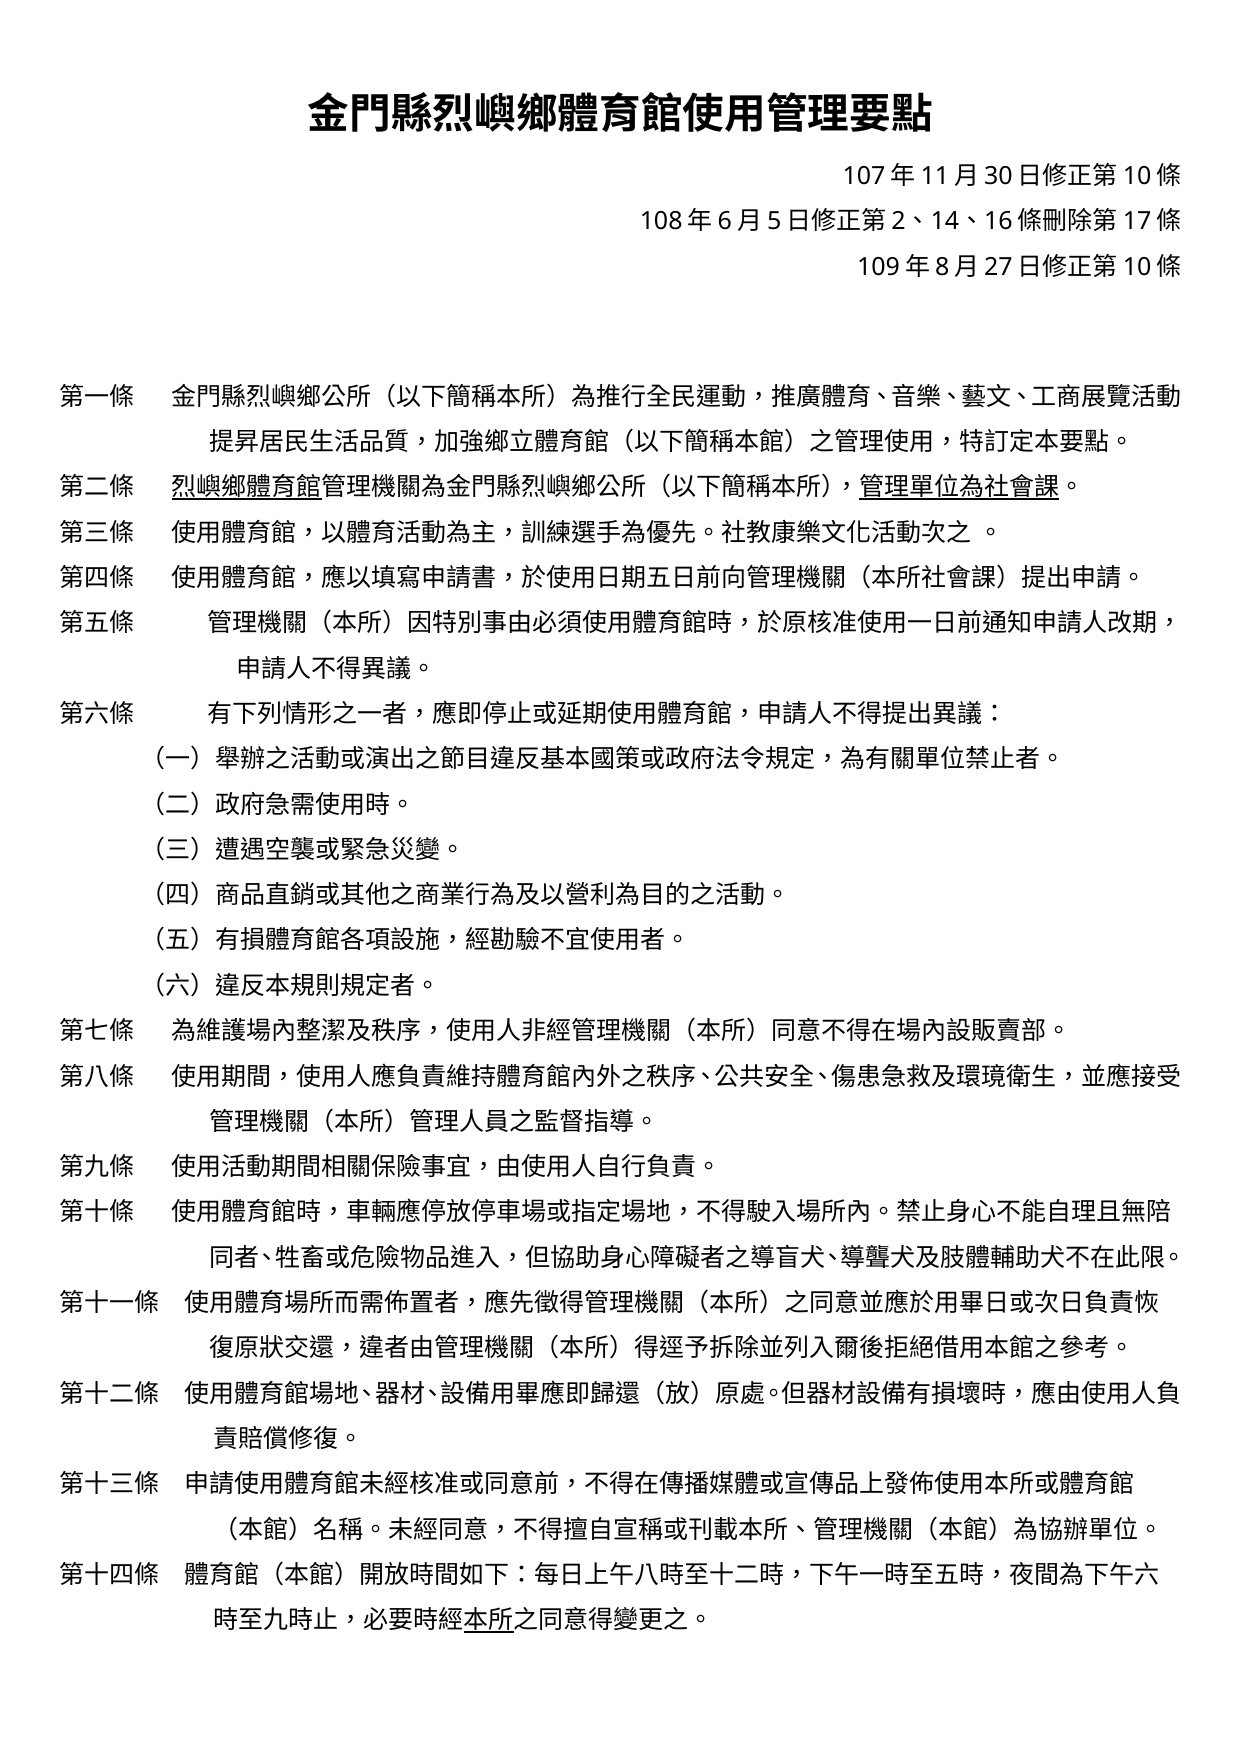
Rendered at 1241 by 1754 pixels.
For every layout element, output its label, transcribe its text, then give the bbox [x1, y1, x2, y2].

text 第八條 使用期間，使用人應負責維持體育館內外之秩序、公共安全、傷患急救及環璄衛生，並應接受管理機關（本所）管理人員之監督指導。 [59, 1056, 1181, 1137]
list 有下列情形之一者，應即停止或延期使用體育館，申請人不得提出異議： [59, 693, 1181, 730]
text 第七條 為維護場內整潔及秩序，使用人非經管理機關（本所）同意不得在場內設販賣部。 [59, 1011, 1181, 1047]
text （一）舉辦之活動或演出之節目違反基本國策或政府法令規定，為有關單位禁止者。 [59, 739, 1181, 775]
text 第十三條 申請使用體育館未經核准或同意前，不得在傳播媒體或宣傳品上發佈使用本所或體育館（本館）名稱。未經同意，不得擅自宣稱或刊載本所、管理機關（本館）為協辦單位。 [59, 1464, 1181, 1545]
list 管理機關（本所）因特別事由必須使用體育館時，於原核准使用一日前通知申請人改期，申請人不得異議。 [59, 603, 1181, 684]
text 第十四條 體育館（本館）開放時間如下：每日上午八時至十二時，下午一時至五時，夜間為下午六時至九時止，必要時經本所之同意得變更之。 [59, 1554, 1181, 1636]
text 第三條 使用體育館，以體育活動為主，訓練選手為優先。社教康樂文化活動次之 。 [59, 512, 1181, 548]
text 第十條 使用體育館時，車輛應停放停車場或指定場地，不得駛入場所內。禁止身心不能自理且無陪同者、牲畜或危險物品進入，但協助身心障礙者之導盲犬、導聾犬及肢體輔助犬不在此限。 [59, 1192, 1181, 1273]
text （五）有損體育館各項設施，經勘驗不宜使用者。 [59, 920, 1181, 956]
text 第十二條 使用體育館場地、器材、設備用畢應即歸還（放）原處。但器材設備有損壞時，應由使用人負責賠償修復。 [59, 1373, 1181, 1455]
text 第一條 金門縣烈嶼鄉公所（以下簡稱本所）為推行全民運動，推廣體育、音樂、藝文、工商展覽活動，提昇居民生活品質，加強鄉立體育館（以下簡稱本館）之管理使用，特訂定本要點。 [59, 376, 1181, 458]
text 第二條 烈嶼鄉體育館管理機關為金門縣烈嶼鄉公所（以下簡稱本所），管理單位為社會課。 [59, 467, 1181, 503]
text （三）遭遇空襲或緊急災變。 [59, 829, 1181, 866]
text 108年6月5日修正第2、14、16條刪除第17條 [59, 201, 1181, 237]
text 107年11月30日修正第10條 [59, 155, 1181, 192]
text 109年8月27日修正第10條 [59, 246, 1181, 282]
text （四）商品直銷或其他之商業行為及以營利為目的之活動。 [59, 875, 1181, 911]
text 第九條 使用活動期間相關保險事宜，由使用人自行負責。 [59, 1147, 1181, 1183]
text 第四條 使用體育館，應以填寫申請書，於使用日期五日前向管理機關（本所社會課）提出申請。 [59, 557, 1181, 594]
text （六）違反本規則規定者。 [59, 965, 1181, 1002]
text 第十一條 使用體育場所而需佈置者，應先徵得管理機關（本所）之同意並應於用畢日或次日負責恢復原狀交還，違者由管理機關（本所）得逕予拆除並列入爾後拒絕借用本館之參考。 [59, 1282, 1181, 1364]
text （二）政府急需使用時。 [59, 784, 1181, 820]
text 金門縣烈嶼鄉體育館使用管理要點 [59, 80, 1181, 140]
